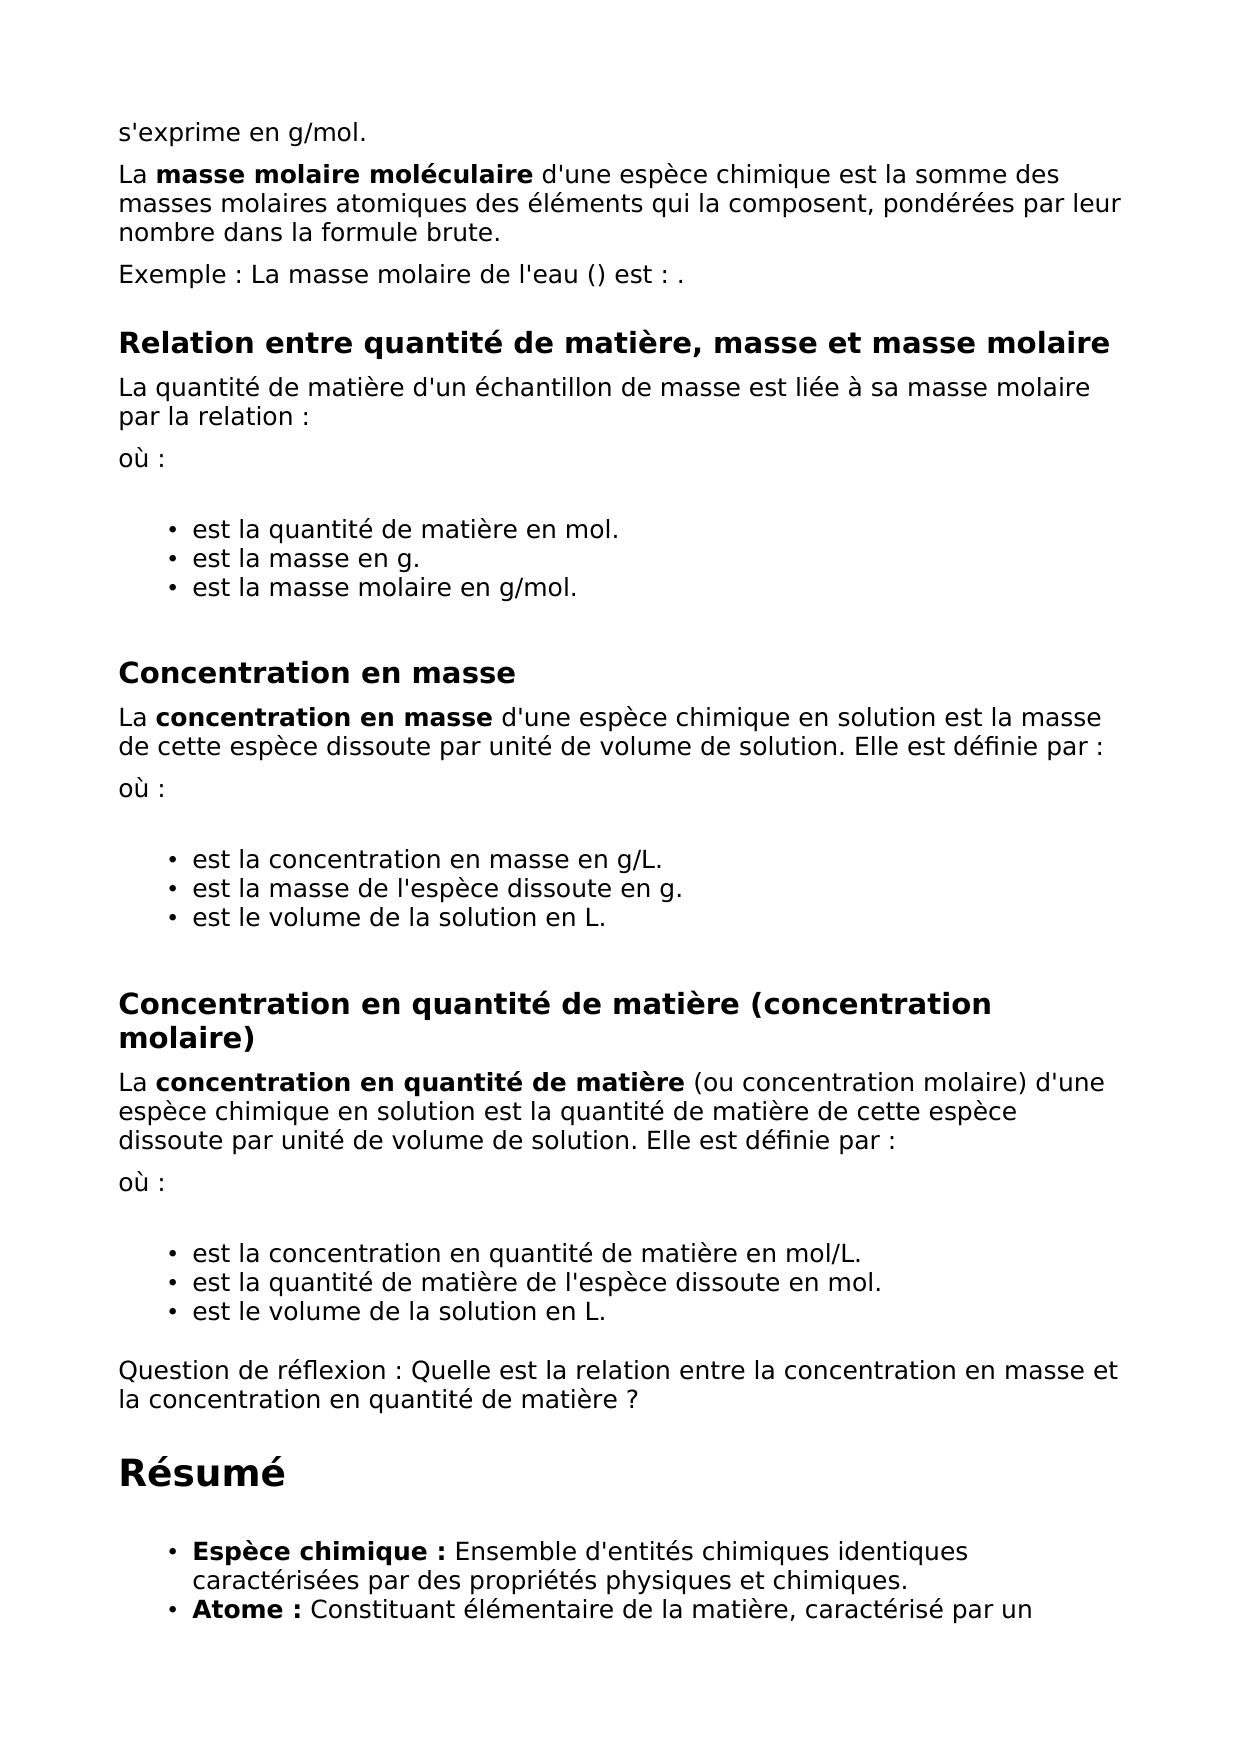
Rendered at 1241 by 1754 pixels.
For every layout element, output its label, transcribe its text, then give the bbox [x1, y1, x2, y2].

text où : [118, 444, 1122, 473]
text s'exprime en g/mol. [118, 118, 1122, 147]
text La concentration en quantité de matière (ou concentration molaire) d'une espèce chimique en solution est la quantité de matière de cette espèce dissoute par unité de volume de solution. Elle est définie par : [118, 1068, 1122, 1155]
list est le volume de la solution en L. [177, 904, 1122, 933]
text où : [118, 1168, 1122, 1197]
text La quantité de matière d'un échantillon de masse est liée à sa masse molaire par la relation : [118, 373, 1122, 431]
list est le volume de la solution en L. [177, 1297, 1122, 1326]
subtitle Concentration en masse [118, 657, 1122, 691]
text La concentration en masse d'une espèce chimique en solution est la masse de cette espèce dissoute par unité de volume de solution. Elle est définie par : [118, 703, 1122, 762]
text Exemple : La masse molaire de l'eau () est : . [118, 260, 1122, 289]
subtitle Résumé [118, 1452, 1122, 1495]
list est la masse en g. [177, 544, 1122, 573]
text où : [118, 774, 1122, 803]
list Espèce chimique : Ensemble d'entités chimiques identiques caractérisées par des propriétés physiques et chimiques. [177, 1537, 1122, 1596]
list est la concentration en masse en g/L. [177, 845, 1122, 874]
text Question de réflexion : Quelle est la relation entre la concentration en masse et la concentration en quantité de matière ? [118, 1356, 1122, 1414]
list est la quantité de matière en mol. [177, 515, 1122, 544]
text La masse molaire moléculaire d'une espèce chimique est la somme des masses molaires atomiques des éléments qui la composent, pondérées par leur nombre dans la formule brute. [118, 160, 1122, 247]
list est la masse molaire en g/mol. [177, 573, 1122, 602]
list est la concentration en quantité de matière en mol/L. [177, 1239, 1122, 1268]
list est la quantité de matière de l'espèce dissoute en mol. [177, 1268, 1122, 1297]
subtitle Relation entre quantité de matière, masse et masse molaire [118, 326, 1122, 360]
list Atome : Constituant élémentaire de la matière, caractérisé par un [177, 1596, 1122, 1625]
list est la masse de l'espèce dissoute en g. [177, 874, 1122, 904]
subtitle Concentration en quantité de matière (concentration molaire) [118, 987, 1122, 1055]
